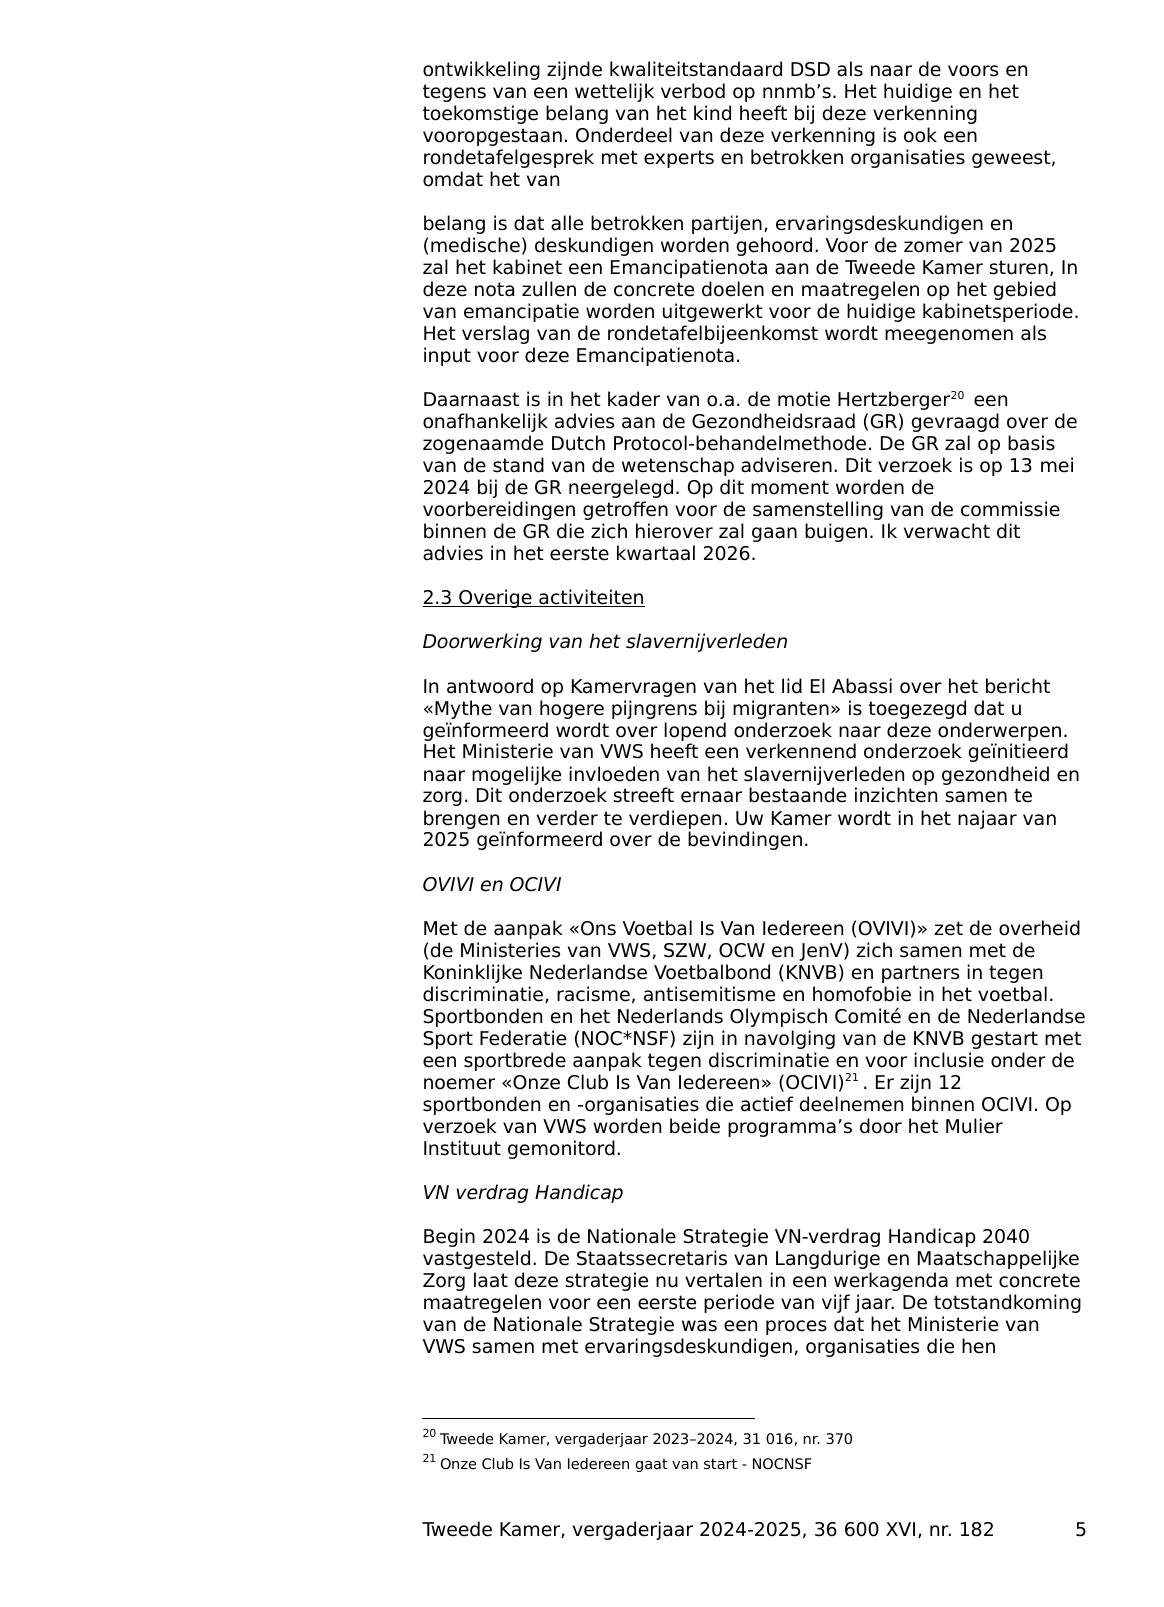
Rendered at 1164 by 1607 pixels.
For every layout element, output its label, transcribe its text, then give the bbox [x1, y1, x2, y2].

text belang is dat alle betrokken partijen, ervaringsdeskundigen en (medische) deskundigen worden gehoord. Voor de zomer van 2025 zal het kabinet een Emancipatienota aan de Tweede Kamer sturen, In deze nota zullen de concrete doelen en maatregelen op het gebied van emancipatie worden uitgewerkt voor de huidige kabinetsperiode. Het verslag van de rondetafelbijeenkomst wordt meegenomen als input voor deze Emancipatienota. [422, 213, 1087, 367]
text Tweede Kamer, vergaderjaar 2023–2024, 31 016, nr. 370 [422, 1427, 1087, 1449]
text Met de aanpak «Ons Voetbal Is Van Iedereen (OVIVI)» zet de overheid (de Ministeries van VWS, SZW, OCW en JenV) zich samen met de Koninklijke Nederlandse Voetbalbond (KNVB) en partners in tegen discriminatie, racisme, antisemitisme en homofobie in het voetbal. Sportbonden en het Nederlands Olympisch Comité en de Nederlandse Sport Federatie (NOC*NSF) zijn in navolging van de KNVB gestart met een sportbrede aanpak tegen discriminatie en voor inclusie onder de noemer «Onze Club Is Van Iedereen» (OCIVI). Er zijn 12 sportbonden en -organisaties die actief deelnemen binnen OCIVI. Op verzoek van VWS worden beide programma’s door het Mulier Instituut gemonitord. [422, 918, 1087, 1159]
text Onze Club Is Van Iedereen gaat van start - NOCNSF [422, 1452, 1087, 1474]
text Begin 2024 is de Nationale Strategie VN-verdrag Handicap 2040 vastgesteld. De Staatssecretaris van Langdurige en Maatschappelijke Zorg laat deze strategie nu vertalen in een werkagenda met concrete maatregelen voor een eerste periode van vijf jaar. De totstandkoming van de Nationale Strategie was een proces dat het Ministerie van VWS samen met ervaringsdeskundigen, organisaties die hen [422, 1226, 1087, 1358]
text Daarnaast is in het kader van o.a. de motie Hertzberger een onafhankelijk advies aan de Gezondheidsraad (GR) gevraagd over de zogenaamde Dutch Protocol-behandelmethode. De GR zal op basis van de stand van de wetenschap adviseren. Dit verzoek is op 13 mei 2024 bij de GR neergelegd. Op dit moment worden de voorbereidingen getroffen voor de samenstelling van de commissie binnen de GR die zich hierover zal gaan buigen. Ik verwacht dit advies in het eerste kwartaal 2026. [422, 389, 1087, 565]
subtitle OVIVI en OCIVI [422, 873, 1087, 896]
text ontwikkeling zijnde kwaliteitstandaard DSD als naar de voors en tegens van een wettelijk verbod op nnmb’s. Het huidige en het toekomstige belang van het kind heeft bij deze verkenning vooropgestaan. Onderdeel van deze verkenning is ook een rondetafelgesprek met experts en betrokken organisaties geweest, omdat het van [422, 59, 1087, 191]
subtitle Doorwerking van het slavernijverleden [422, 631, 1087, 653]
text In antwoord op Kamervragen van het lid El Abassi over het bericht «Mythe van hogere pijngrens bij migranten» is toegezegd dat u geïnformeerd wordt over lopend onderzoek naar deze onderwerpen. Het Ministerie van VWS heeft een verkennend onderzoek geïnitieerd naar mogelijke invloeden van het slavernijverleden op gezondheid en zorg. Dit onderzoek streeft ernaar bestaande inzichten samen te brengen en verder te verdiepen. Uw Kamer wordt in het najaar van 2025 geïnformeerd over de bevindingen. [422, 676, 1087, 851]
subtitle 2.3 Overige activiteiten [422, 587, 1087, 609]
subtitle VN verdrag Handicap [422, 1182, 1087, 1204]
